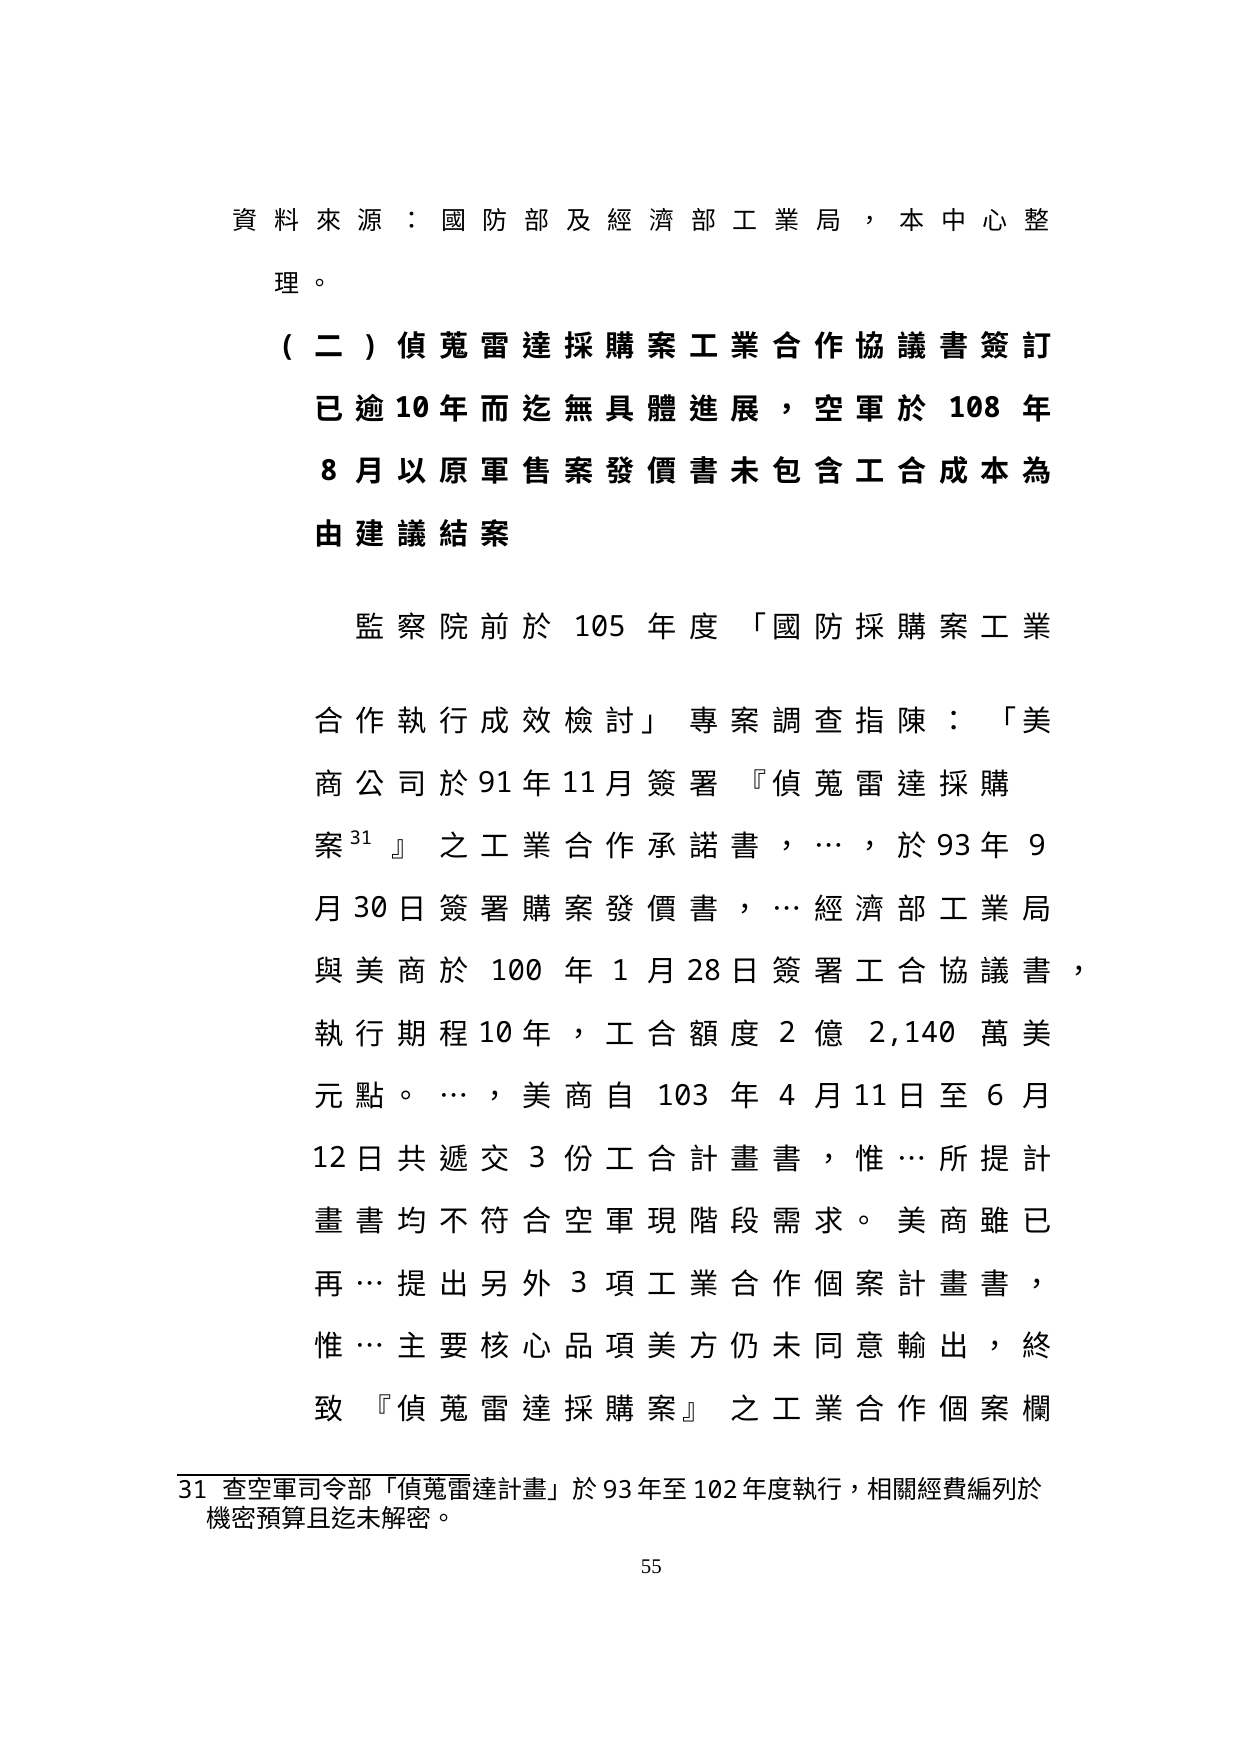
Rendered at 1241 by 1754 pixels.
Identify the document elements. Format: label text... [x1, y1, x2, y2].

text (二)偵蒐雷達採購案工業合作協議書簽訂已逾10年而迄無具體進展，空軍於108年8月以原軍售案發價書未包含工合成本為由建議結案 [242, 302, 1058, 552]
text 查空軍司令部「偵蒐雷達計畫」於93年至102年度執行，相關經費編列於機密預算且迄未解密。 [177, 1475, 1063, 1534]
text 監察院前於105年度「國防採購案工業合作執行成效檢討」專案調查指陳：「美商公司於91年11月簽署『偵蒐雷達採購案』之工業合作承諾書，…，於93年9月30日簽署購案發價書，…經濟部工業局與美商於100年1月28日簽署工合協議書，執行期程10年，工合額度2億2,140萬美元點。…，美商自103年4月11日至6月12日共遞交3份工合計畫書，惟…所提計畫書均不符合空軍現階段需求。美商雖已再…提出另外3項工業合作個案計畫書，惟…主要核心品項美方仍未同意輸出，終致『偵蒐雷達採購案』之工業合作個案欄位迄今仍為空白，尚未執行任何工業合作個案…。」 [271, 552, 1058, 1427]
text 資料來源：國防部及經濟部工業局，本中心整理。 [197, 177, 1058, 302]
